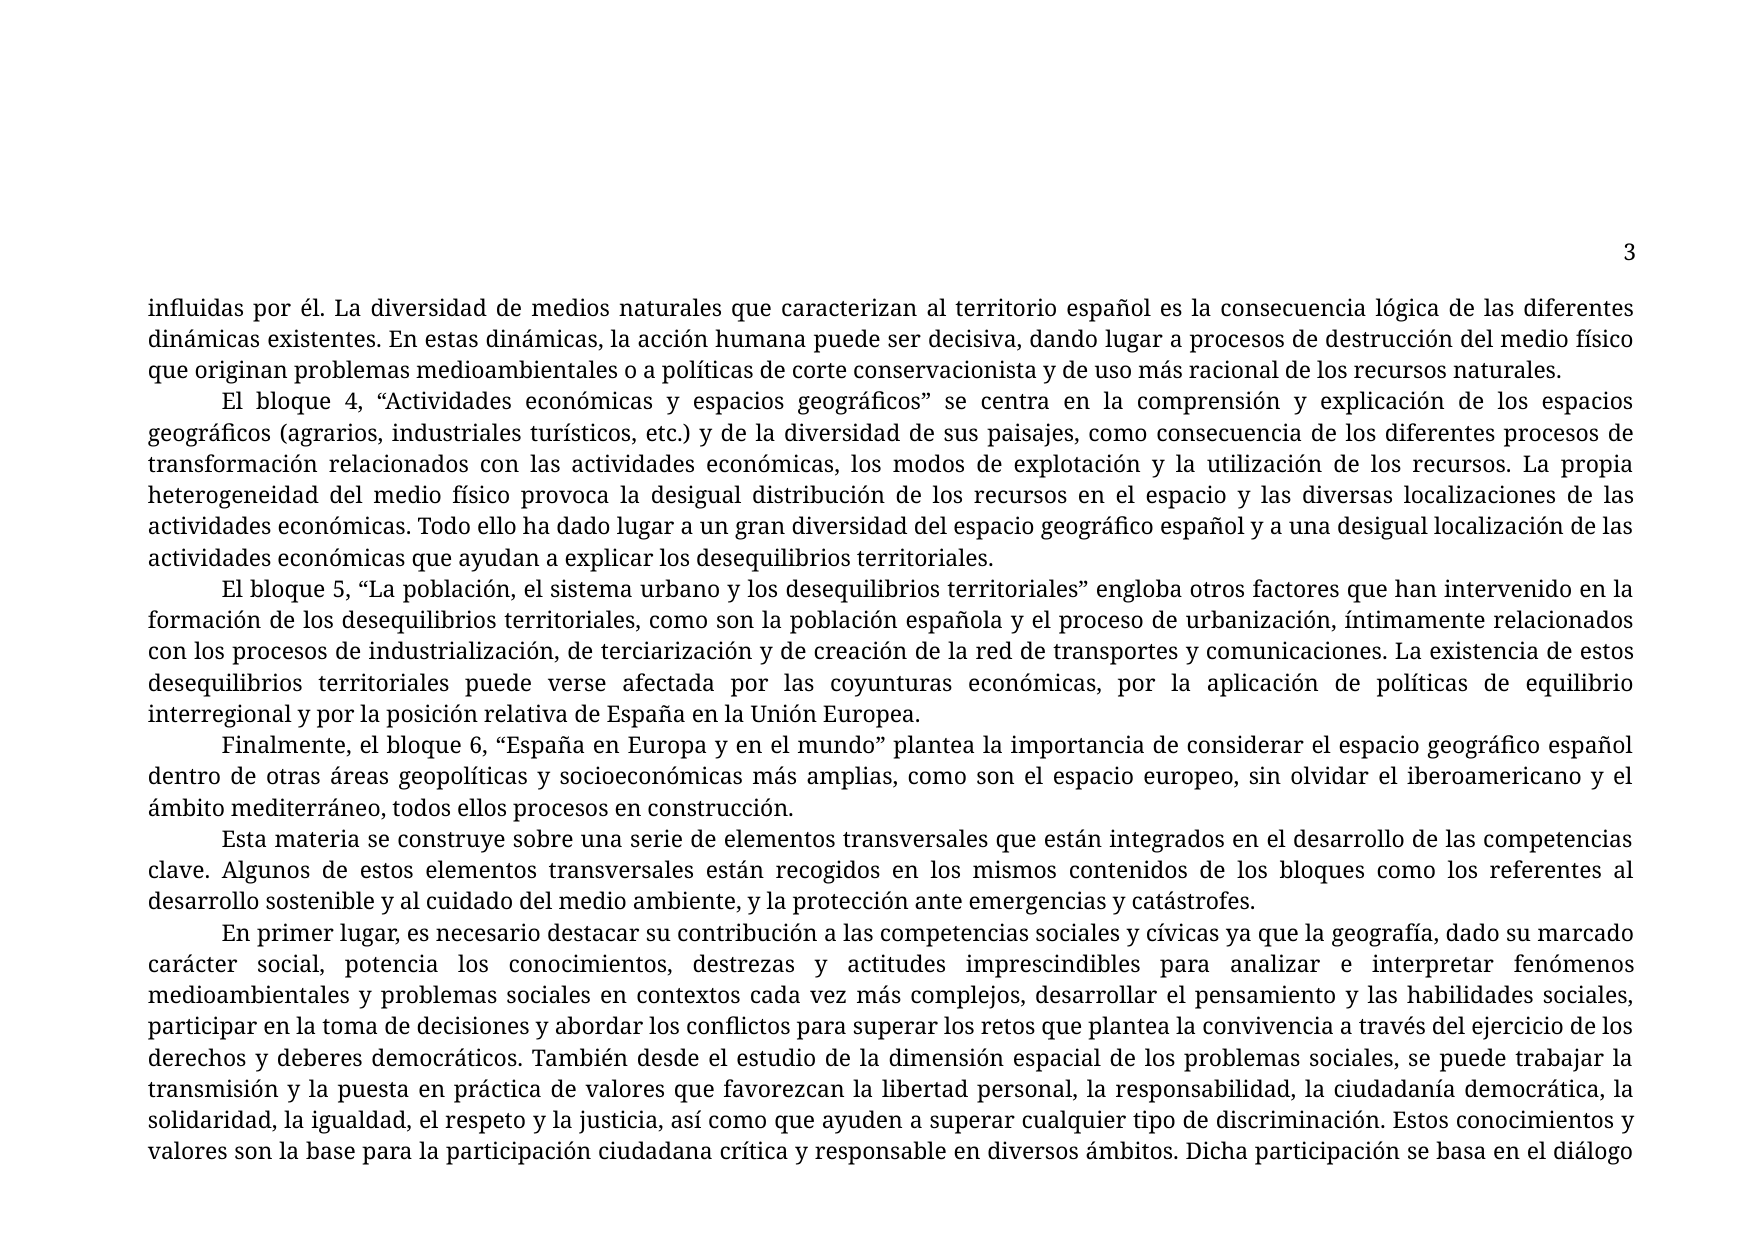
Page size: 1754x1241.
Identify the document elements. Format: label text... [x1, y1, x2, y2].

text Finalmente, el bloque 6, “España en Europa y en el mundo” plantea la importancia de considerar el espacio geográfico español dentro de otras áreas geopolíticas y socioeconómicas más amplias, como son el espacio europeo, sin olvidar el iberoamericano y el ámbito mediterráneo, todos ellos procesos en construcción. [148, 729, 1636, 823]
text El bloque 4, “Actividades económicas y espacios geográficos” se centra en la comprensión y explicación de los espacios geográficos (agrarios, industriales turísticos, etc.) y de la diversidad de sus paisajes, como consecuencia de los diferentes procesos de transformación relacionados con las actividades económicas, los modos de explotación y la utilización de los recursos. La propia heterogeneidad del medio físico provoca la desigual distribución de los recursos en el espacio y las diversas localizaciones de las actividades económicas. Todo ello ha dado lugar a un gran diversidad del espacio geográfico español y a una desigual localización de las actividades económicas que ayudan a explicar los desequilibrios territoriales. [148, 385, 1636, 573]
text Esta materia se construye sobre una serie de elementos transversales que están integrados en el desarrollo de las competencias clave. Algunos de estos elementos transversales están recogidos en los mismos contenidos de los bloques como los referentes al desarrollo sostenible y al cuidado del medio ambiente, y la protección ante emergencias y catástrofes. [148, 823, 1636, 917]
text influidas por él. La diversidad de medios naturales que caracterizan al territorio español es la consecuencia lógica de las diferentes dinámicas existentes. En estas dinámicas, la acción humana puede ser decisiva, dando lugar a procesos de destrucción del medio físico que originan problemas medioambientales o a políticas de corte conservacionista y de uso más racional de los recursos naturales. [148, 292, 1636, 385]
text El bloque 5, “La población, el sistema urbano y los desequilibrios territoriales” engloba otros factores que han intervenido en la formación de los desequilibrios territoriales, como son la población española y el proceso de urbanización, íntimamente relacionados con los procesos de industrialización, de terciarización y de creación de la red de transportes y comunicaciones. La existencia de estos desequilibrios territoriales puede verse afectada por las coyunturas económicas, por la aplicación de políticas de equilibrio interregional y por la posición relativa de España en la Unión Europea. [148, 573, 1636, 729]
text En primer lugar, es necesario destacar su contribución a las competencias sociales y cívicas ya que la geografía, dado su marcado carácter social, potencia los conocimientos, destrezas y actitudes imprescindibles para analizar e interpretar fenómenos medioambientales y problemas sociales en contextos cada vez más complejos, desarrollar el pensamiento y las habilidades sociales, participar en la toma de decisiones y abordar los conflictos para superar los retos que plantea la convivencia a través del ejercicio de los derechos y deberes democráticos. También desde el estudio de la dimensión espacial de los problemas sociales, se puede trabajar la transmisión y la puesta en práctica de valores que favorezcan la libertad personal, la responsabilidad, la ciudadanía democrática, la solidaridad, la igualdad, el respeto y la justicia, así como que ayuden a superar cualquier tipo de discriminación. Estos conocimientos y valores son la base para la participación ciudadana crítica y responsable en diversos ámbitos. Dicha participación se basa en el diálogo [148, 917, 1636, 1167]
